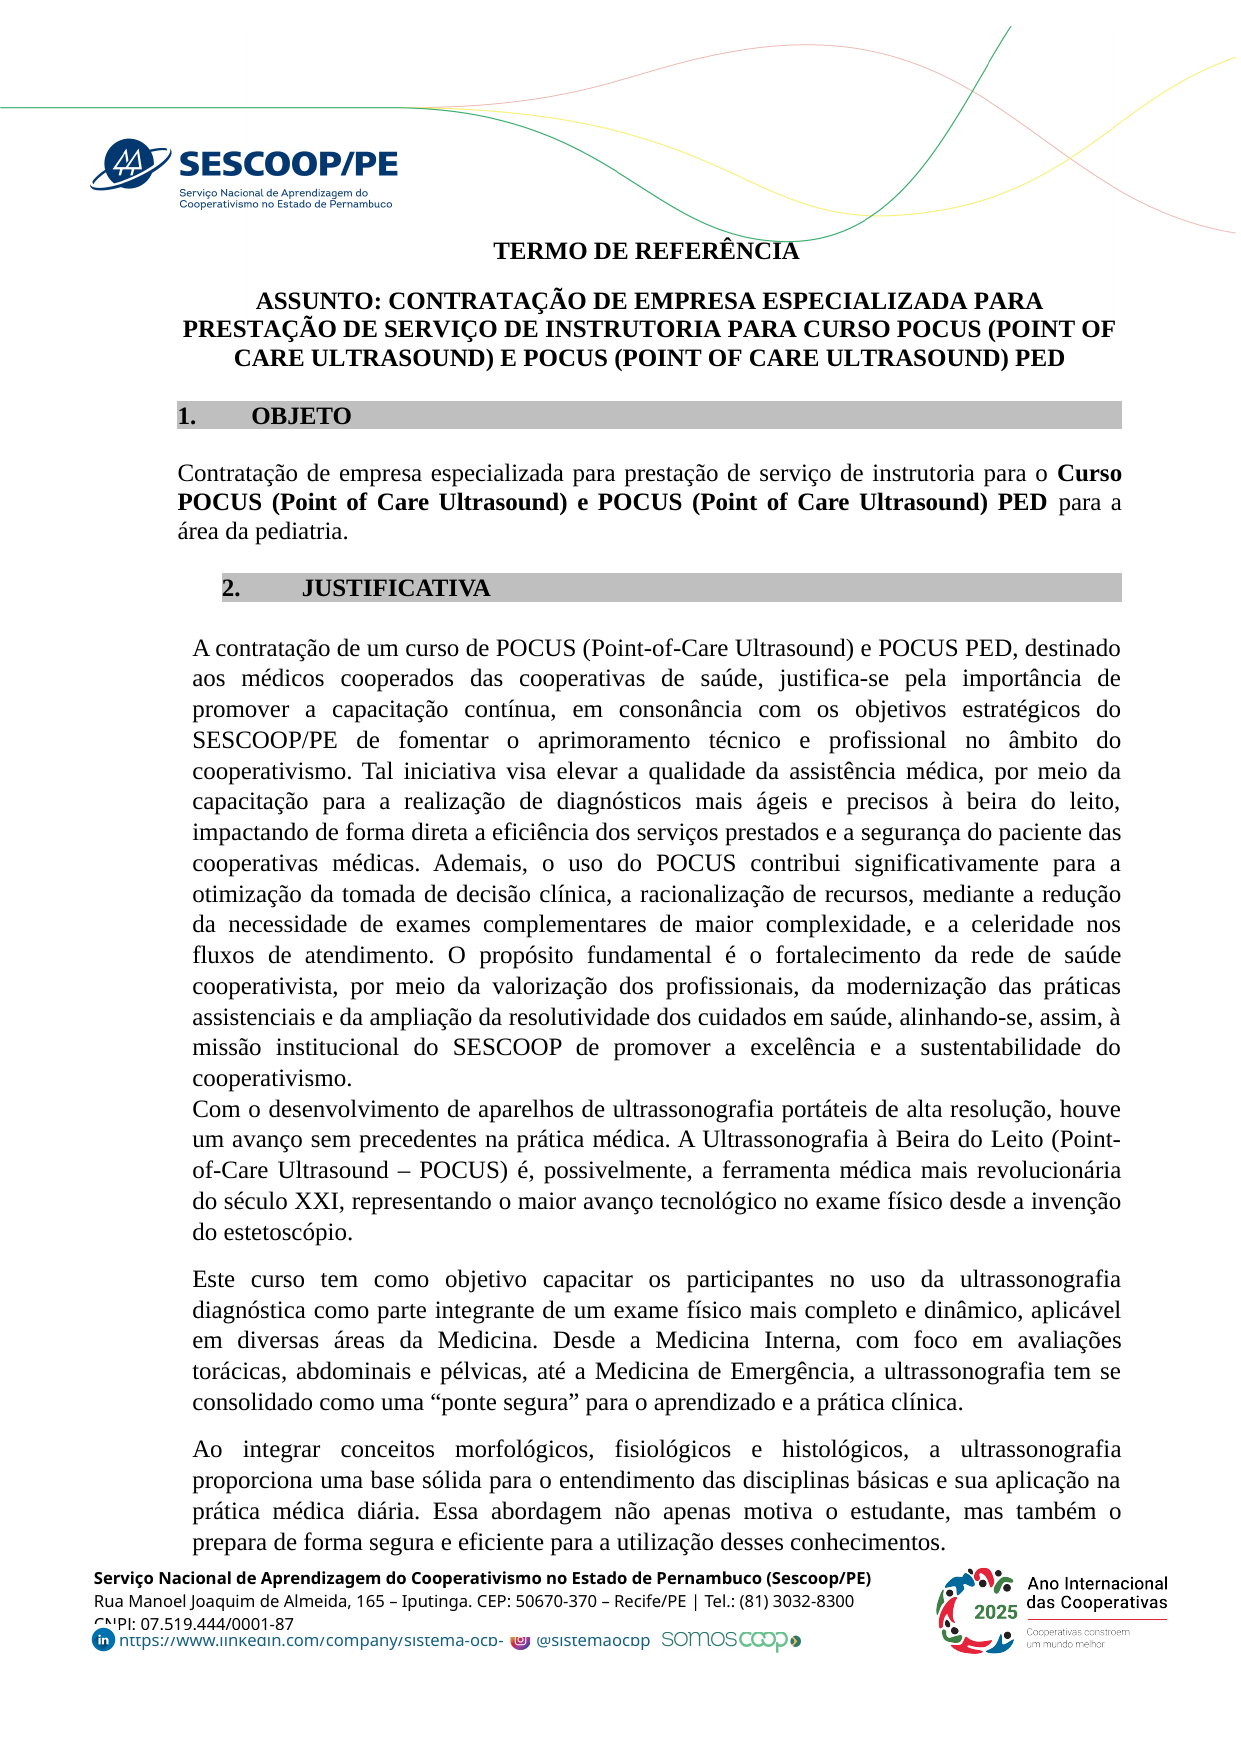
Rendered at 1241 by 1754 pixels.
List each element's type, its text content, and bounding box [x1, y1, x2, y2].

text ASSUNTO: CONTRATAÇÃO DE EMPRESA ESPECIALIZADA PARA PRESTAÇÃO DE SERVIÇO DE INSTRUTORIA PARA CURSO POCUS (POINT OF CARE ULTRASOUND) E POCUS (POINT OF CARE ULTRASOUND) PED [177, 322, 1122, 372]
text Este curso tem como objetivo capacitar os participantes no uso da ultrassonografia diagnóstica como parte integrante de um exame físico mais completo e dinâmico, aplicável em diversas áreas da Medicina. Desde a Medicina Interna, com foco em avaliações torácicas, abdominais e pélvicas, até a Medicina de Emergência, a ultrassonografia tem se consolidado como uma “ponte segura” para o aprendizado e a prática clínica. [192, 1264, 1122, 1416]
text Contratação de empresa especializada para prestação de serviço de instrutoria para o Curso POCUS (Point of Care Ultrasound) e POCUS (Point of Care Ultrasound) PED para a área da pediatria. [177, 458, 1122, 544]
list OBJETO [177, 401, 1122, 429]
text Ao integrar conceitos morfológicos, fisiológicos e histológicos, a ultrassonografia proporciona uma base sólida para o entendimento das disciplinas básicas e sua aplicação na prática médica diária. Essa abordagem não apenas motiva o estudante, mas também o prepara de forma segura e eficiente para a utilização desses conhecimentos. [192, 1434, 1122, 1555]
text Com o desenvolvimento de aparelhos de ultrassonografia portáteis de alta resolução, houve um avanço sem precedentes na prática médica. A Ultrassonografia à Beira do Leito (Point-of-Care Ultrasound – POCUS) é, possivelmente, a ferramenta médica mais revolucionária do século XXI, representando o maior avanço tecnológico no exame físico desde a invenção do estetoscópio. [192, 1094, 1122, 1245]
list JUSTIFICATIVA [222, 573, 1122, 602]
text A contratação de um curso de POCUS (Point-of-Care Ultrasound) e POCUS PED, destinado aos médicos cooperados das cooperativas de saúde, justifica-se pela importância de promover a capacitação contínua, em consonância com os objetivos estratégicos do SESCOOP/PE de fomentar o aprimoramento técnico e profissional no âmbito do cooperativismo. Tal iniciativa visa elevar a qualidade da assistência médica, por meio da capacitação para a realização de diagnósticos mais ágeis e precisos à beira do leito, impactando de forma direta a eficiência dos serviços prestados e a segurança do paciente das cooperativas médicas. Ademais, o uso do POCUS contribui significativamente para a otimização da tomada de decisão clínica, a racionalização de recursos, mediante a redução da necessidade de exames complementares de maior complexidade, e a celeridade nos fluxos de atendimento. O propósito fundamental é o fortalecimento da rede de saúde cooperativista, por meio da valorização dos profissionais, da modernização das práticas assistenciais e da ampliação da resolutividade dos cuidados em saúde, alinhando-se, assim, à missão institucional do SESCOOP de promover a excelência e a sustentabilidade do cooperativismo. [192, 633, 1122, 1092]
